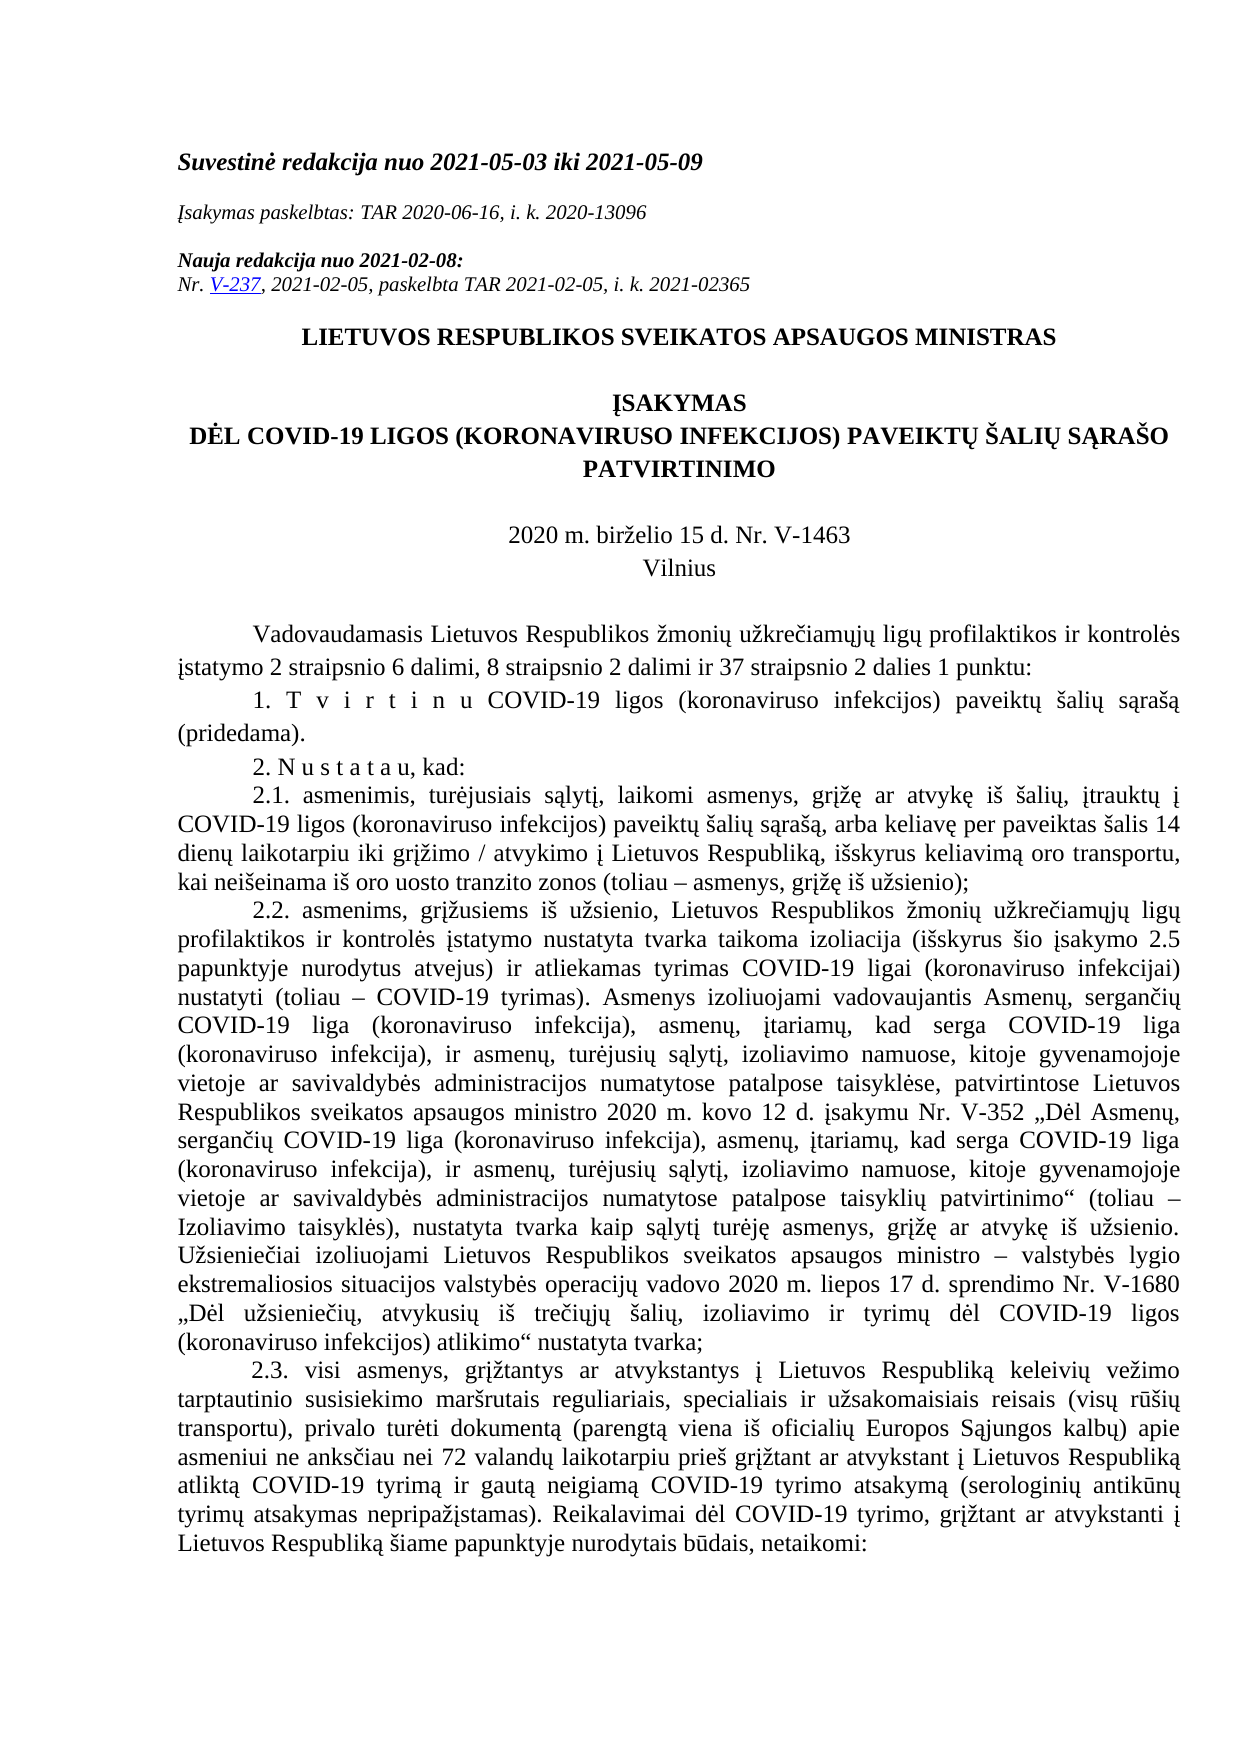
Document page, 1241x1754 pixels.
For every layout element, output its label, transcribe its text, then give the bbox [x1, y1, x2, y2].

text Įsakymas paskelbtas: TAR 2020-06-16, i. k. 2020-13096 [177, 200, 1181, 224]
text 2.3. visi asmenys, grįžtantys ar atvykstantys į Lietuvos Respubliką keleivių vežimo tarptautinio susisiekimo maršrutais reguliariais, specialiais ir užsakomaisiais reisais (visų rūšių transportu), privalo turėti dokumentą (parengtą viena iš oficialių Europos Sąjungos kalbų) apie asmeniui ne anksčiau nei 72 valandų laikotarpiu prieš grįžtant ar atvykstant į Lietuvos Respubliką atliktą COVID-19 tyrimą ir gautą neigiamą COVID-19 tyrimo atsakymą (serologinių antikūnų tyrimų atsakymas nepripažįstamas). Reikalavimai dėl COVID-19 tyrimo, grįžtant ar atvykstanti į Lietuvos Respubliką šiame papunktyje nurodytais būdais, netaikomi: [177, 1355, 1181, 1557]
text Vadovaudamasis Lietuvos Respublikos žmonių užkrečiamųjų ligų profilaktikos ir kontrolės įstatymo 2 straipsnio 6 dalimi, 8 straipsnio 2 dalimi ir 37 straipsnio 2 dalies 1 punktu: [177, 619, 1181, 681]
text Nauja redakcija nuo 2021-02-08: [177, 248, 1181, 272]
text 1. T v i r t i n u COVID-19 ligos (koronaviruso infekcijos) paveiktų šalių sąrašą (pridedama). [177, 686, 1181, 747]
text Nr. V-237, 2021-02-05, paskelbta TAR 2021-02-05, i. k. 2021-02365 [177, 272, 1181, 296]
text ĮSAKYMAS [177, 388, 1181, 417]
text LIETUVOS RESPUBLIKOS SVEIKATOS APSAUGOS MINISTRAS [177, 322, 1181, 351]
text 2.1. asmenimis, turėjusiais sąlytį, laikomi asmenys, grįžę ar atvykę iš šalių, įtrauktų į COVID-19 ligos (koronaviruso infekcijos) paveiktų šalių sąrašą, arba keliavę per paveiktas šalis 14 dienų laikotarpiu iki grįžimo / atvykimo į Lietuvos Respubliką, išskyrus keliavimą oro transportu, kai neišeinama iš oro uosto tranzito zonos (toliau – asmenys, grįžę iš užsienio); [177, 780, 1181, 895]
text Dėl COVID-19 ligos (koronaviruso infekcijos) paveiktų šalių sąrašo patvirtinimo [177, 421, 1181, 483]
text 2. N u s t a t a u, kad: [177, 752, 1181, 780]
text Suvestinė redakcija nuo 2021-05-03 iki 2021-05-09 [177, 147, 1181, 176]
text 2020 m. birželio 15 d. Nr. V-1463 Vilnius [177, 520, 1181, 582]
text 2.2. asmenims, grįžusiems iš užsienio, Lietuvos Respublikos žmonių užkrečiamųjų ligų profilaktikos ir kontrolės įstatymo nustatyta tvarka taikoma izoliacija (išskyrus šio įsakymo 2.5 papunktyje nurodytus atvejus) ir atliekamas tyrimas COVID-19 ligai (koronaviruso infekcijai) nustatyti (toliau – COVID-19 tyrimas). Asmenys izoliuojami vadovaujantis Asmenų, sergančių COVID-19 liga (koronaviruso infekcija), asmenų, įtariamų, kad serga COVID-19 liga (koronaviruso infekcija), ir asmenų, turėjusių sąlytį, izoliavimo namuose, kitoje gyvenamojoje vietoje ar savivaldybės administracijos numatytose patalpose taisyklėse, patvirtintose Lietuvos Respublikos sveikatos apsaugos ministro 2020 m. kovo 12 d. įsakymu Nr. V-352 „Dėl Asmenų, sergančių COVID-19 liga (koronaviruso infekcija), asmenų, įtariamų, kad serga COVID-19 liga (koronaviruso infekcija), ir asmenų, turėjusių sąlytį, izoliavimo namuose, kitoje gyvenamojoje vietoje ar savivaldybės administracijos numatytose patalpose taisyklių patvirtinimo“ (toliau – Izoliavimo taisyklės), nustatyta tvarka kaip sąlytį turėję asmenys, grįžę ar atvykę iš užsienio. Užsieniečiai izoliuojami Lietuvos Respublikos sveikatos apsaugos ministro – valstybės lygio ekstremaliosios situacijos valstybės operacijų vadovo 2020 m. liepos 17 d. sprendimo Nr. V-1680 „Dėl užsieniečių, atvykusių iš trečiųjų šalių, izoliavimo ir tyrimų dėl COVID-19 ligos (koronaviruso infekcijos) atlikimo“ nustatyta tvarka; [177, 895, 1181, 1355]
